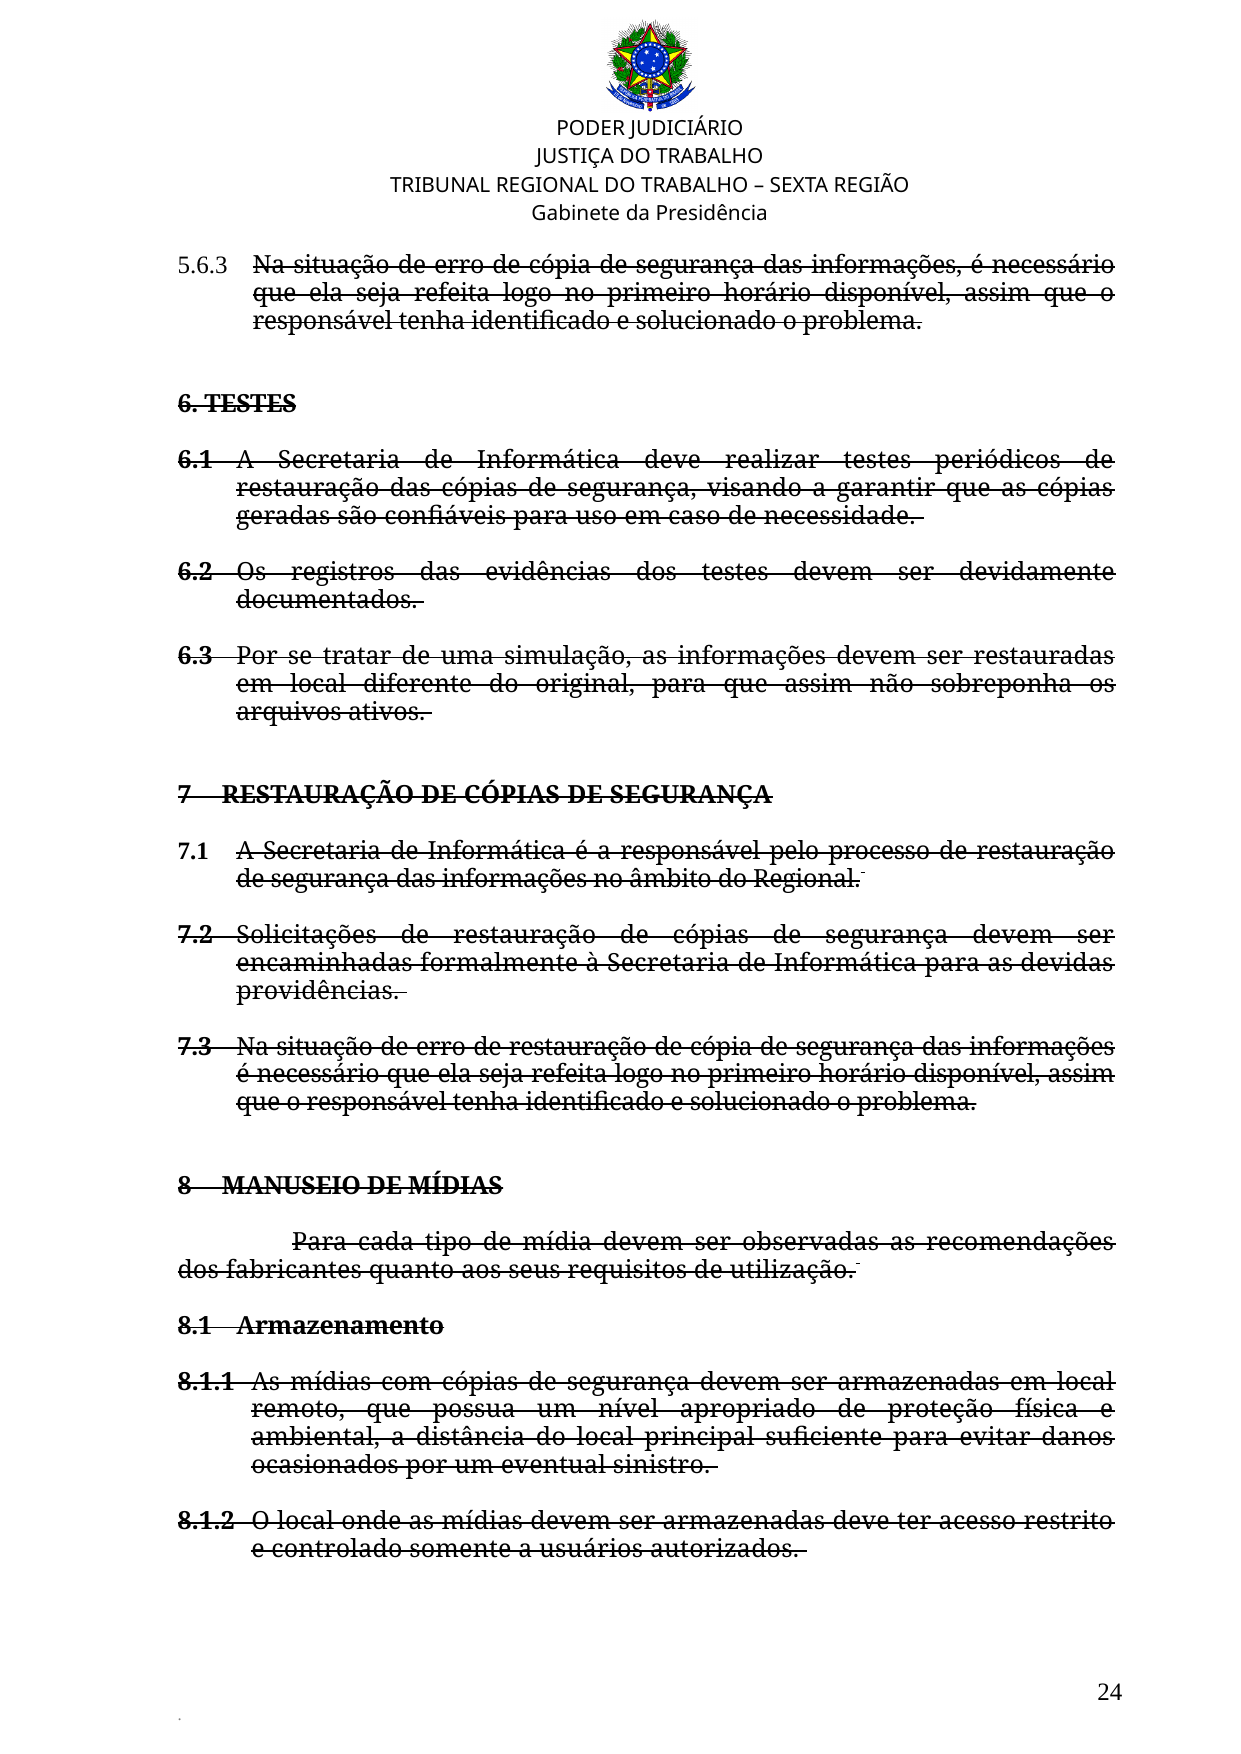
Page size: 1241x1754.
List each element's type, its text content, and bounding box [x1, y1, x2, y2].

list Por se tratar de uma simulação, as informações devem ser restauradas em local diferente do original, para que assim não sobreponha os arquivos ativos. [177, 642, 1115, 657]
list RESTAURAÇÃO DE CÓPIAS DE SEGURANÇA [177, 781, 1115, 809]
list MANUSEIO DE MÍDIAS [177, 1172, 1115, 1200]
list Os registros das evidências dos testes devem ser devidamente documentados. [177, 574, 1115, 614]
list Os registros das evidências dos testes devem ser devidamente documentados. [177, 558, 1115, 573]
text Para cada tipo de mídia devem ser observadas as recomendações dos fabricantes quanto aos seus requisitos de utilização. [177, 1228, 1115, 1284]
list Armazenamento [177, 1312, 1115, 1340]
list Por se tratar de uma simulação, as informações devem ser restauradas em local diferente do original, para que assim não sobreponha os arquivos ativos. [177, 658, 1115, 726]
list Na situação de erro de restauração de cópia de segurança das informações é necessário que ela seja refeita logo no primeiro horário disponível, assim que o responsável tenha identificado e solucionado o problema. [347, 1105, 859, 1116]
list As mídias com cópias de segurança devem ser armazenadas em local remoto, que possua um nível apropriado de proteção física e ambiental, a distância do local principal suficiente para evitar danos ocasionados por um eventual sinistro. [177, 1368, 1115, 1382]
list Solicitações de restauração de cópias de segurança devem ser encaminhadas formalmente à Secretaria de Informática para as devidas providências. [177, 937, 1115, 1005]
list A Secretaria de Informática deve realizar testes periódicos de restauração das cópias de segurança, visando a garantir que as cópias geradas são confiáveis para uso em caso de necessidade. [177, 462, 1115, 530]
list O local onde as mídias devem ser armazenadas deve ter acesso restrito e controlado somente a usuários autorizados. [177, 1523, 1115, 1563]
list Solicitações de restauração de cópias de segurança devem ser encaminhadas formalmente à Secretaria de Informática para as devidas providências. [177, 921, 1115, 936]
list As mídias com cópias de segurança devem ser armazenadas em local remoto, que possua um nível apropriado de proteção física e ambiental, a distância do local principal suficiente para evitar danos ocasionados por um eventual sinistro. [177, 1383, 1115, 1479]
list A Secretaria de Informática deve realizar testes periódicos de restauração das cópias de segurança, visando a garantir que as cópias geradas são confiáveis para uso em caso de necessidade. [177, 446, 1115, 461]
list Na situação de erro de restauração de cópia de segurança das informações é necessário que ela seja refeita logo no primeiro horário disponível, assim que o responsável tenha identificado e solucionado o problema. [177, 1033, 1115, 1047]
picture [601, 17, 698, 113]
list Na situação de erro de restauração de cópia de segurança das informações é necessário que ela seja refeita logo no primeiro horário disponível, assim que o responsável tenha identificado e solucionado o problema. [177, 1048, 1115, 1116]
list Na situação de erro de cópia de segurança das informações, é necessário que ela seja refeita logo no primeiro horário disponível, assim que o responsável tenha identificado e solucionado o problema. [177, 251, 1115, 335]
list A Secretaria de Informática é a responsável pelo processo de restauração de segurança das informações no âmbito do Regional. [177, 837, 1115, 893]
list O local onde as mídias devem ser armazenadas deve ter acesso restrito e controlado somente a usuários autorizados. [177, 1507, 1115, 1522]
text 6. TESTES [177, 391, 1115, 418]
